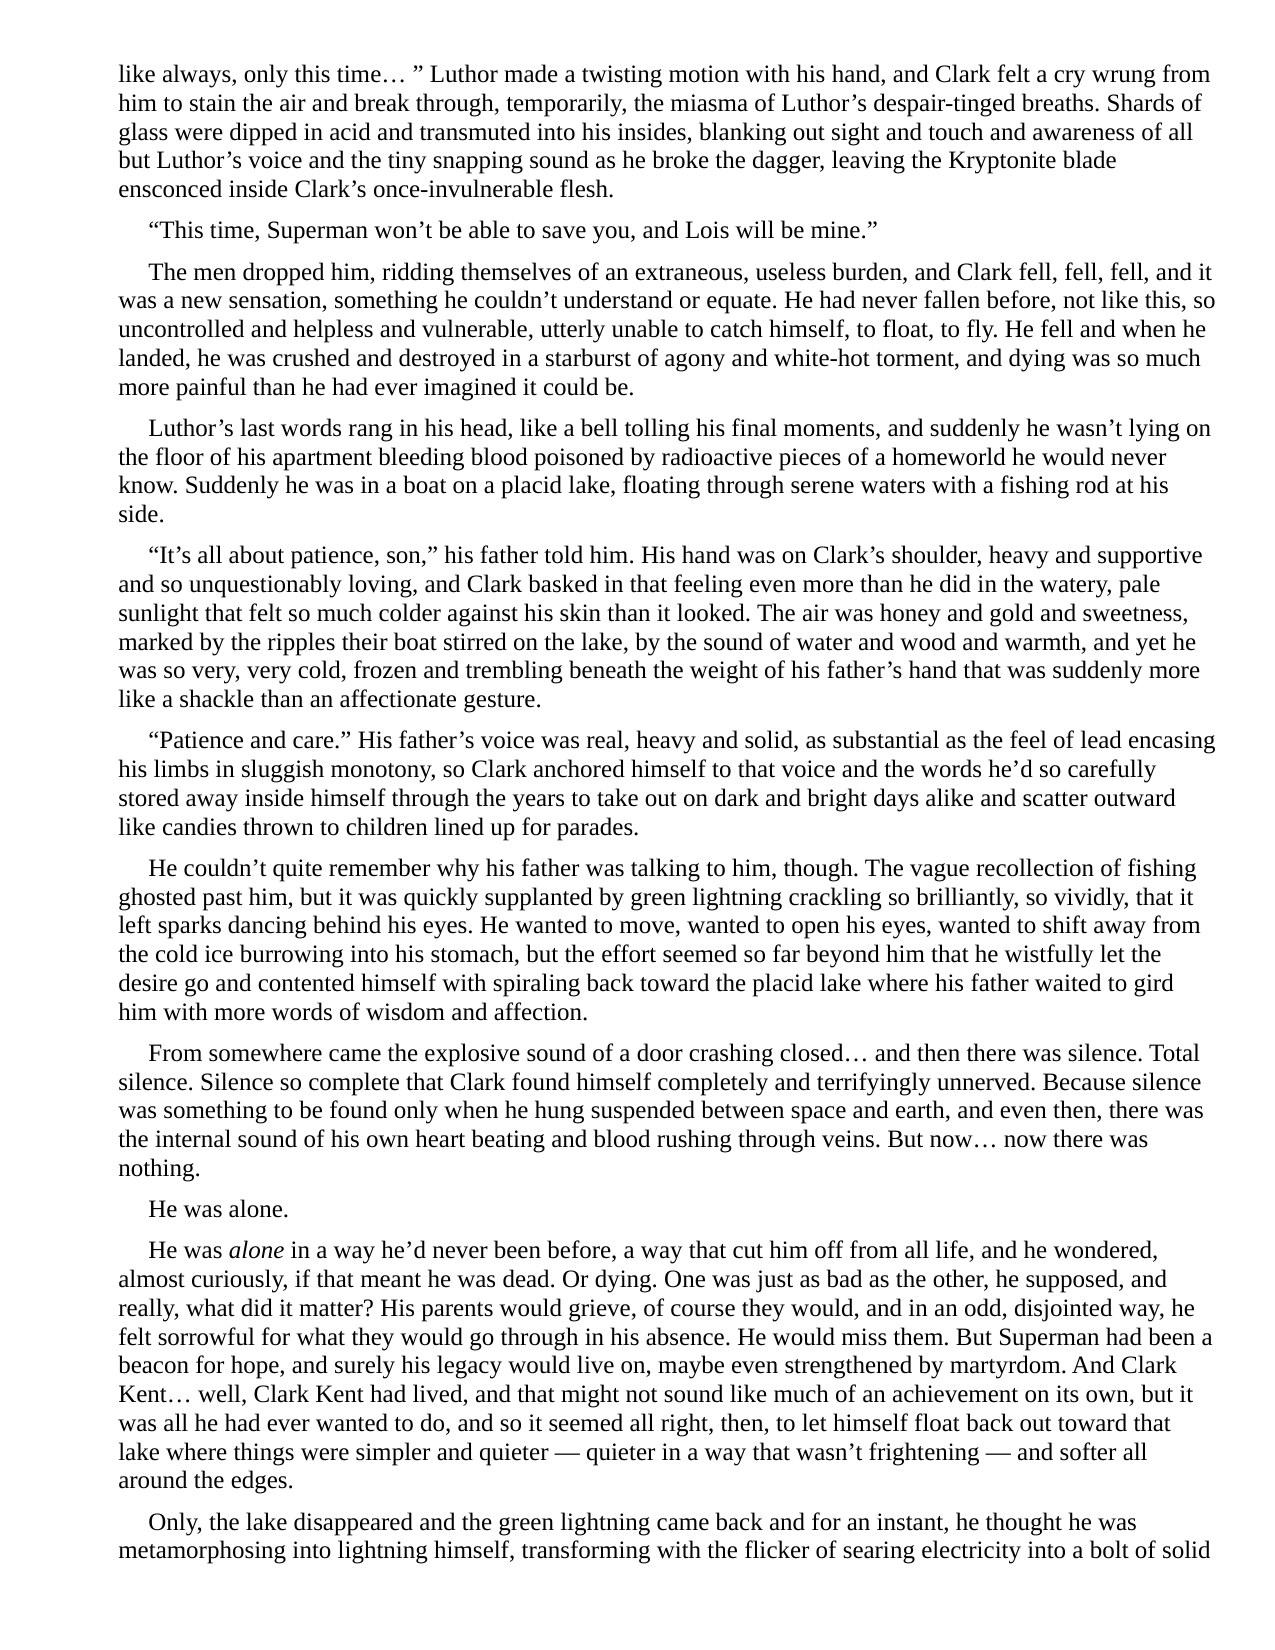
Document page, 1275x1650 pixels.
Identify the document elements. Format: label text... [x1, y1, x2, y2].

text He couldn’t quite remember why his father was talking to him, though. The vague recollection of fishing ghosted past him, but it was quickly supplanted by green lightning crackling so brilliantly, so vividly, that it left sparks dancing behind his eyes. He wanted to move, wanted to open his eyes, wanted to shift away from the cold ice burrowing into his stomach, but the effort seemed so far beyond him that he wistfully let the desire go and contented himself with spiraling back toward the placid lake where his father waited to gird him with more words of wisdom and affection. [118, 853, 1216, 1025]
text Luthor’s last words rang in his head, like a bell tolling his final moments, and suddenly he wasn’t lying on the floor of his apartment bleeding blood poisoned by radioactive pieces of a homeworld he would never know. Suddenly he was in a boat on a placid lake, floating through serene waters with a fishing rod at his side. [118, 413, 1216, 528]
text like always, only this time… ” Luthor made a twisting motion with his hand, and Clark felt a cry wrung from him to stain the air and break through, temporarily, the miasma of Luthor’s despair-tinged breaths. Shards of glass were dipped in acid and transmuted into his insides, blanking out sight and touch and awareness of all but Luthor’s voice and the tiny snapping sound as he broke the dagger, leaving the Kryptonite blade ensconced inside Clark’s once-invulnerable flesh. [118, 59, 1216, 203]
text He was alone. [118, 1194, 1216, 1223]
text From somewhere came the explosive sound of a door crashing closed… and then there was silence. Total silence. Silence so complete that Clark found himself completely and terrifyingly unnerved. Because silence was something to be found only when he hung suspended between space and earth, and even then, there was the internal sound of his own heart beating and blood rushing through veins. But now… now there was nothing. [118, 1038, 1216, 1182]
text “This time, Superman won’t be able to save you, and Lois will be mine.” [118, 215, 1216, 244]
text Only, the lake disappeared and the green lightning came back and for an instant, he thought he was metamorphosing into lightning himself, transforming with the flicker of searing electricity into a bolt of solid [118, 1507, 1216, 1564]
text The men dropped him, ridding themselves of an extraneous, useless burden, and Clark fell, fell, fell, and it was a new sensation, something he couldn’t understand or equate. He had never fallen before, not like this, so uncontrolled and helpless and vulnerable, utterly unable to catch himself, to float, to fly. He fell and when he landed, he was crushed and destroyed in a starburst of agony and white-hot torment, and dying was so much more painful than he had ever imagined it could be. [118, 257, 1216, 400]
text “It’s all about patience, son,” his father told him. His hand was on Clark’s shoulder, heavy and supportive and so unquestionably loving, and Clark basked in that feeling even more than he did in the watery, pale sunlight that felt so much colder against his skin than it looked. The air was honey and gold and sweetness, marked by the ripples their boat stirred on the lake, by the sound of water and wood and warmth, and yet he was so very, very cold, frozen and trembling beneath the weight of his father’s hand that was suddenly more like a shackle than an affectionate gesture. [118, 540, 1216, 713]
text “Patience and care.” His father’s voice was real, heavy and solid, as substantial as the feel of lead encasing his limbs in sluggish monotony, so Clark anchored himself to that voice and the words he’d so carefully stored away inside himself through the years to take out on dark and bright days alike and scatter outward like candies thrown to children lined up for parades. [118, 725, 1216, 840]
text He was alone in a way he’d never been before, a way that cut him off from all life, and he wondered, almost curiously, if that meant he was dead. Or dying. One was just as bad as the other, he supposed, and really, what did it matter? His parents would grieve, of course they would, and in an odd, disjointed way, he felt sorrowful for what they would go through in his absence. He would miss them. But Superman had been a beacon for hope, and surely his legacy would live on, maybe even strengthened by martyrdom. And Clark Kent… well, Clark Kent had lived, and that might not sound like much of an achievement on its own, but it was all he had ever wanted to do, and so it seemed all right, then, to let himself float back out toward that lake where things were simpler and quieter — quieter in a way that wasn’t frightening — and softer all around the edges. [118, 1235, 1216, 1494]
